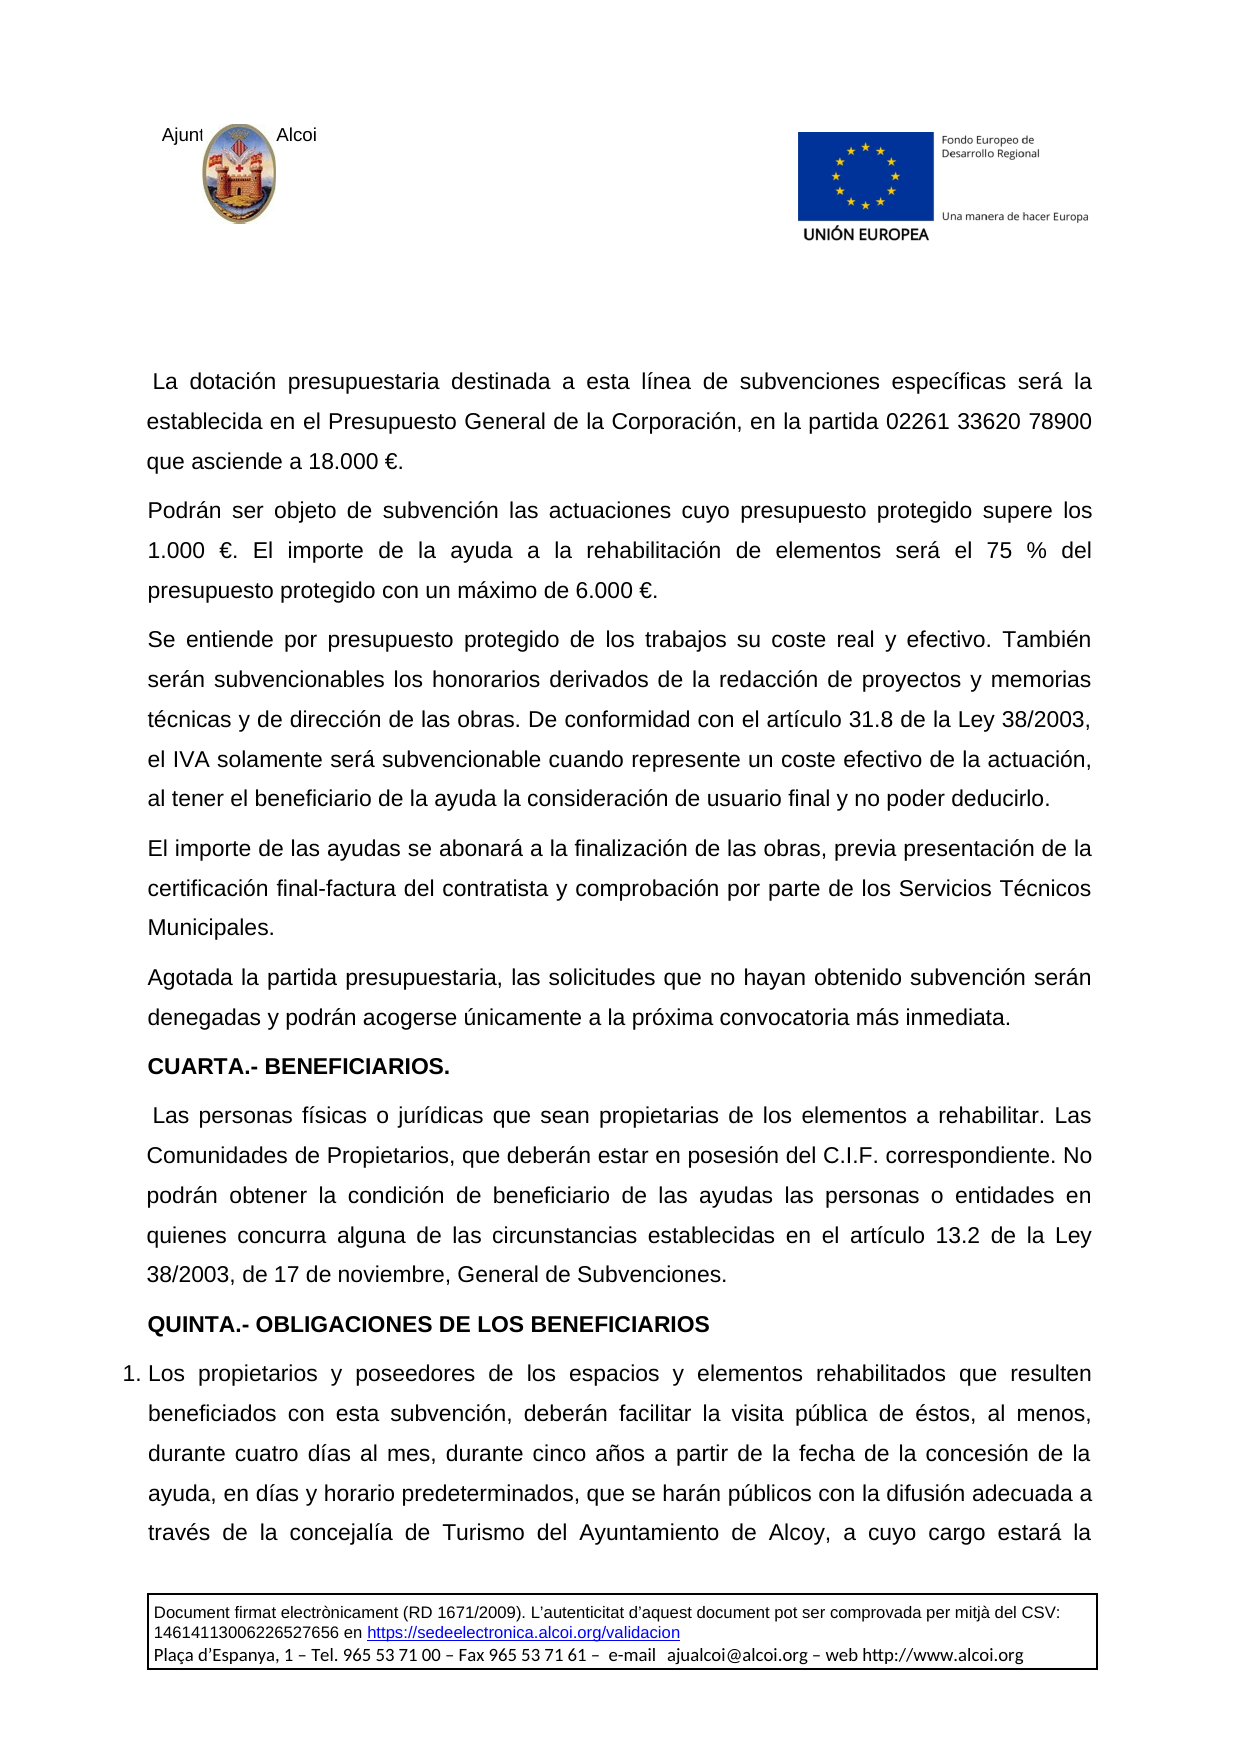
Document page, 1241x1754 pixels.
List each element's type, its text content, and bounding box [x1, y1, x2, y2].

text Podrán ser objeto de subvención las actuaciones cuyo presupuesto protegido supere los 1.000 €. El importe de la ayuda a la rehabilitación de elementos será el 75 % del presupuesto protegido con un máximo de 6.000 €. [147, 497, 1093, 603]
text Las personas físicas o jurídicas que sean propietarias de los elementos a rehabilitar. Las Comunidades de Propietarios, que deberán estar en posesión del C.I.F. correspondiente. No podrán obtener la condición de beneficiario de las ayudas las personas o entidades en quienes concurra alguna de las circunstancias establecidas en el artículo 13.2 de la Ley 38/2003, de 17 de noviembre, General de Subvenciones. [146, 1102, 1093, 1288]
text QUINTA.- OBLIGACIONES DE LOS BENEFICIARIOS [147, 1311, 1093, 1337]
text El importe de las ayudas se abonará a la finalización de las obras, previa presentación de la certificación final-factura del contratista y comprobación por parte de los Servicios Técnicos Municipales. [147, 835, 1093, 941]
text CUARTA.- BENEFICIARIOS. [147, 1053, 1093, 1079]
text La dotación presupuestaria destinada a esta línea de subvenciones específicas será la establecida en el Presupuesto General de la Corporación, en la partida 02261 33620 78900 que asciende a 18.000 €. [146, 368, 1093, 474]
text Se entiende por presupuesto protegido de los trabajos su coste real y efectivo. También serán subvencionables los honorarios derivados de la redacción de proyectos y memorias técnicas y de dirección de las obras. De conformidad con el artículo 31.8 de la Ley 38/2003, el IVA solamente será subvencionable cuando represente un coste efectivo de la actuación, al tener el beneficiario de la ayuda la consideración de usuario final y no poder deducirlo. [147, 626, 1093, 812]
text Agotada la partida presupuestaria, las solicitudes que no hayan obtenido subvención serán denegadas y podrán acogerse únicamente a la próxima convocatoria más inmediata. [147, 964, 1093, 1030]
list Los propietarios y poseedores de los espacios y elementos rehabilitados que resulten beneficiados con esta subvención, deberán facilitar la visita pública de éstos, al menos, durante cuatro días al mes, durante cinco años a partir de la fecha de la concesión de la ayuda, en días y horario predeterminados, que se harán públicos con la difusión adecuada a través de la concejalía de Turismo del Ayuntamiento de Alcoy, a cuyo cargo estará la [122, 1360, 1093, 1546]
